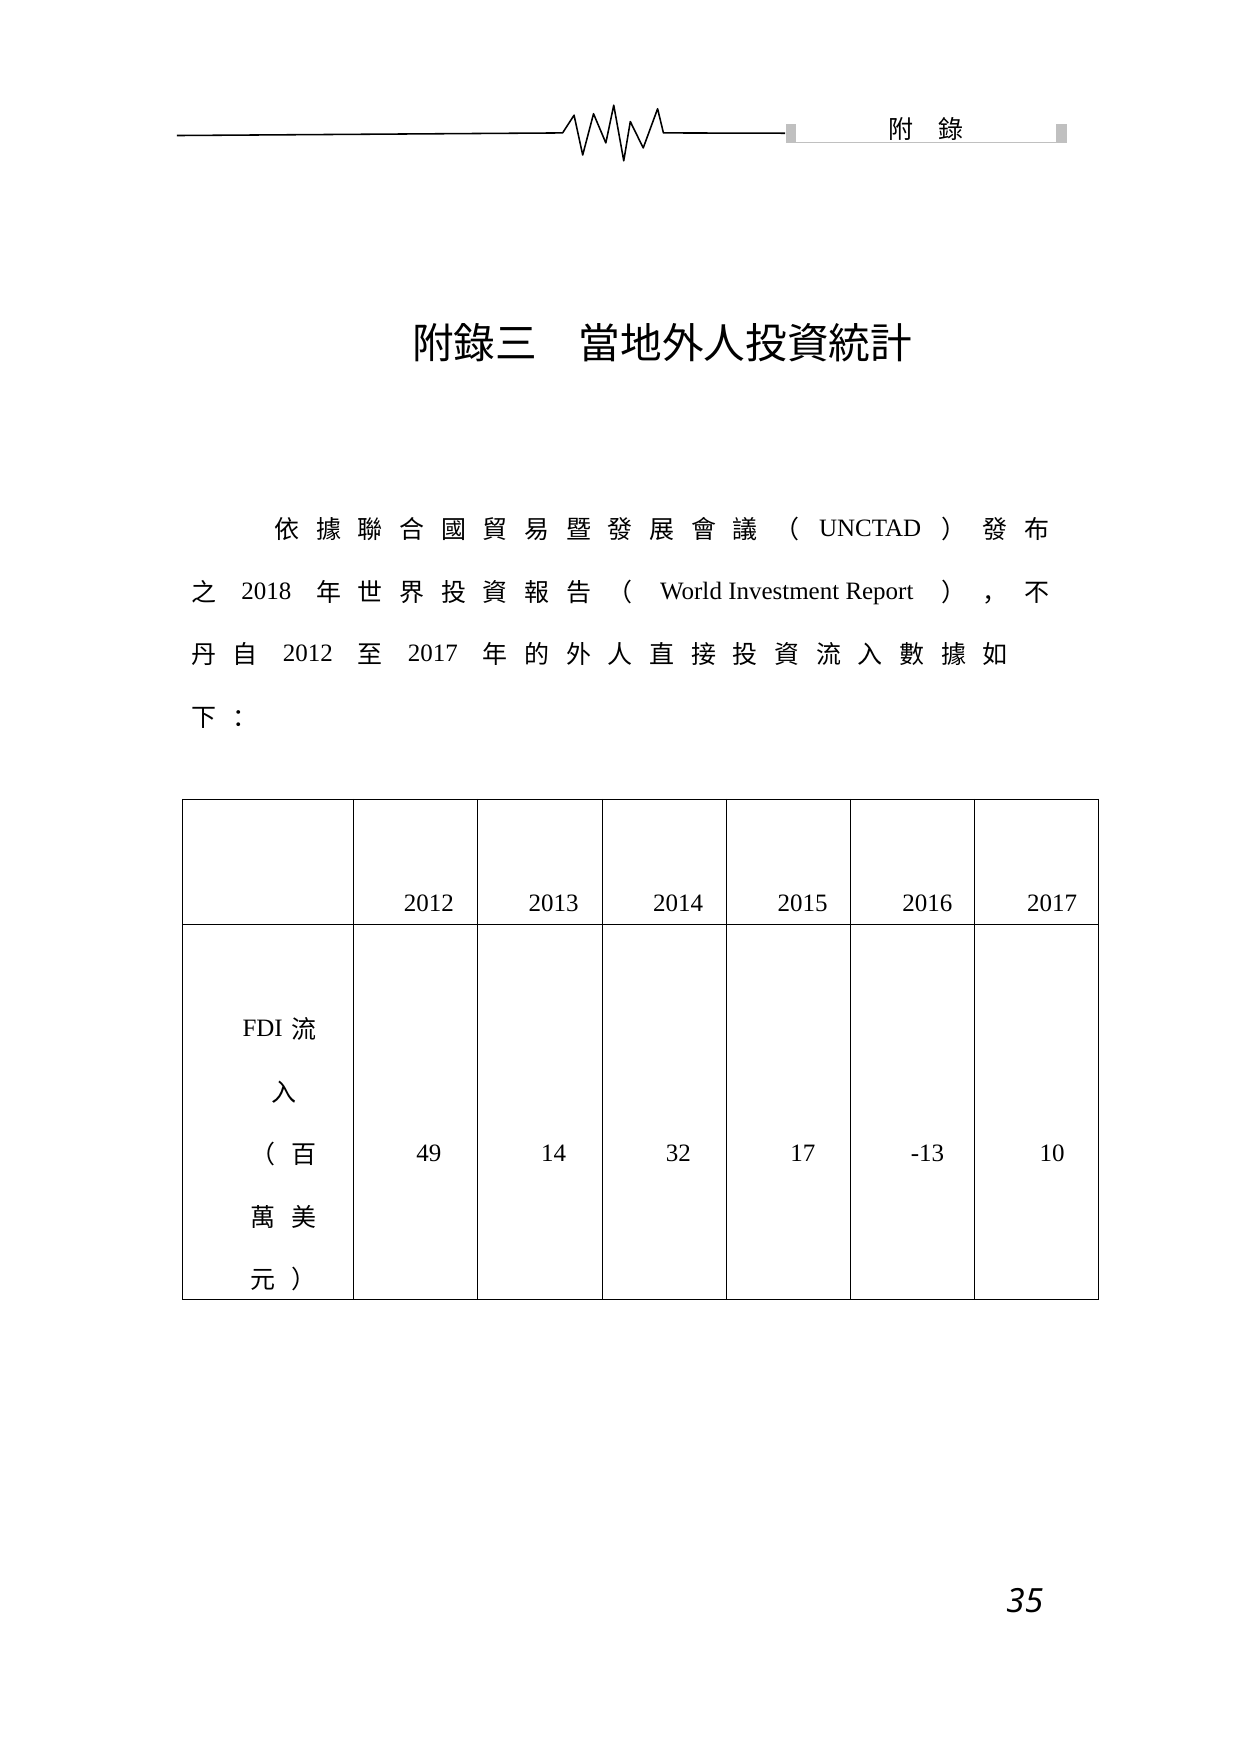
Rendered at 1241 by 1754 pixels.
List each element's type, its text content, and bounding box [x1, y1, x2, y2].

table_header 2012 [354, 800, 477, 924]
table_header [183, 800, 353, 924]
table_cell -13 [851, 925, 974, 1299]
table_cell 17 [727, 925, 850, 1299]
table_header 2015 [727, 800, 850, 924]
table_cell 49 [354, 925, 477, 1299]
table_header 2017 [975, 800, 1098, 924]
table_cell 32 [603, 925, 726, 1299]
table_header 2014 [603, 800, 726, 924]
table_cell 10 [975, 925, 1098, 1299]
table_cell FDI流入 （百萬美元） [183, 925, 353, 1299]
table_header 2013 [478, 800, 602, 924]
text 附錄三 當地外人投資統計 [183, 299, 1058, 361]
table_header 2016 [851, 800, 974, 924]
text 依據聯合國貿易暨發展會議（UNCTAD）發布之2018年世界投資報告（World Investment Report），不丹自2012至2017年的外人直接投資流入數據如下： [183, 486, 1058, 736]
table_cell 14 [478, 925, 602, 1299]
